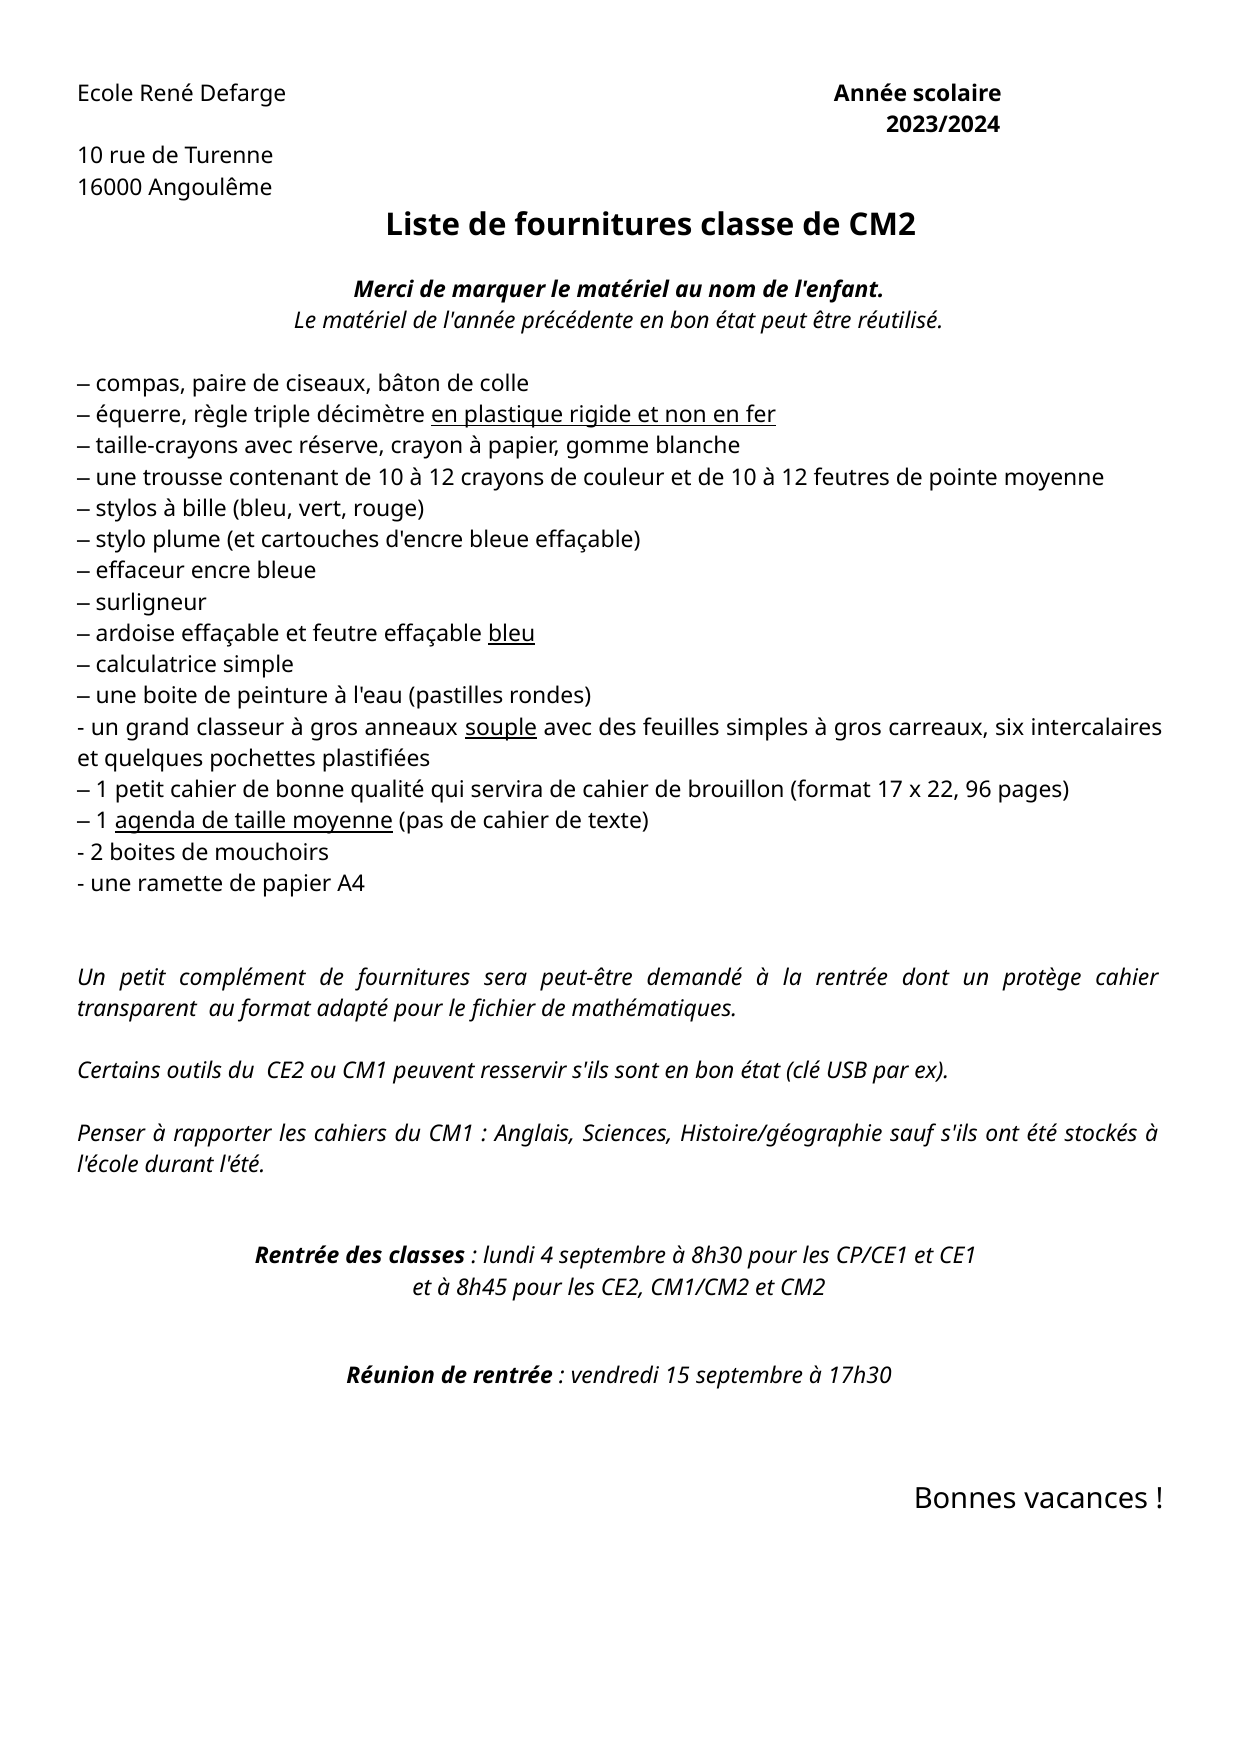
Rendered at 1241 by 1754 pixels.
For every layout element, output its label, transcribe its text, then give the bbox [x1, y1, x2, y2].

text Merci de marquer le matériel au nom de l'enfant. [77, 273, 1163, 304]
text Bonnes vacances ! [77, 1477, 1163, 1517]
text Certains outils du CE2 ou CM1 peuvent resservir s'ils sont en bon état (clé USB par ex). [77, 1054, 1163, 1086]
text Penser à rapporter les cahiers du CM1 : Anglais, Sciences, Histoire/géographie sauf s'ils ont été stockés à l'école durant l'été. [77, 1117, 1163, 1179]
list 1 agenda de taille moyenne (pas de cahier de texte) [77, 804, 1163, 836]
list taille-crayons avec réserve, crayon à papier, gomme blanche [77, 429, 1163, 461]
list stylos à bille (bleu, vert, rouge) [77, 492, 1163, 523]
text - une ramette de papier A4 [77, 867, 1163, 898]
text Ecole René Defarge Année scolaire 2023/2024 [77, 77, 1163, 139]
text 16000 Angoulême [77, 171, 1163, 202]
list - un grand classeur à gros anneaux souple avec des feuilles simples à gros carreaux, six intercalaires et quelques pochettes plastifiées [77, 711, 1163, 773]
text Liste de fournitures classe de CM2 [77, 202, 1163, 244]
text - 2 boites de mouchoirs [77, 836, 1163, 867]
list ardoise effaçable et feutre effaçable bleu [77, 617, 1163, 648]
list une boite de peinture à l'eau (pastilles rondes) [77, 679, 1163, 711]
list effaceur encre bleue [77, 554, 1163, 586]
list 1 petit cahier de bonne qualité qui servira de cahier de brouillon (format 17 x 22, 96 pages) [77, 773, 1163, 804]
list une trousse contenant de 10 à 12 crayons de couleur et de 10 à 12 feutres de pointe moyenne [77, 461, 1163, 492]
list équerre, règle triple décimètre en plastique rigide et non en fer [77, 398, 1163, 429]
text Un petit complément de fournitures sera peut-être demandé à la rentrée dont un protège cahier transparent au format adapté pour le fichier de mathématiques. [77, 961, 1163, 1023]
text Réunion de rentrée : vendredi 15 septembre à 17h30 [77, 1359, 1163, 1391]
text et à 8h45 pour les CE2, CM1/CM2 et CM2 [77, 1271, 1163, 1302]
list compas, paire de ciseaux, bâton de colle [77, 367, 1163, 398]
text 10 rue de Turenne [77, 139, 1163, 171]
list stylo plume (et cartouches d'encre bleue effaçable) [77, 523, 1163, 554]
list calculatrice simple [77, 648, 1163, 679]
text Le matériel de l'année précédente en bon état peut être réutilisé. [77, 304, 1163, 336]
list surligneur [77, 586, 1163, 617]
text Rentrée des classes : lundi 4 septembre à 8h30 pour les CP/CE1 et CE1 [77, 1239, 1163, 1271]
